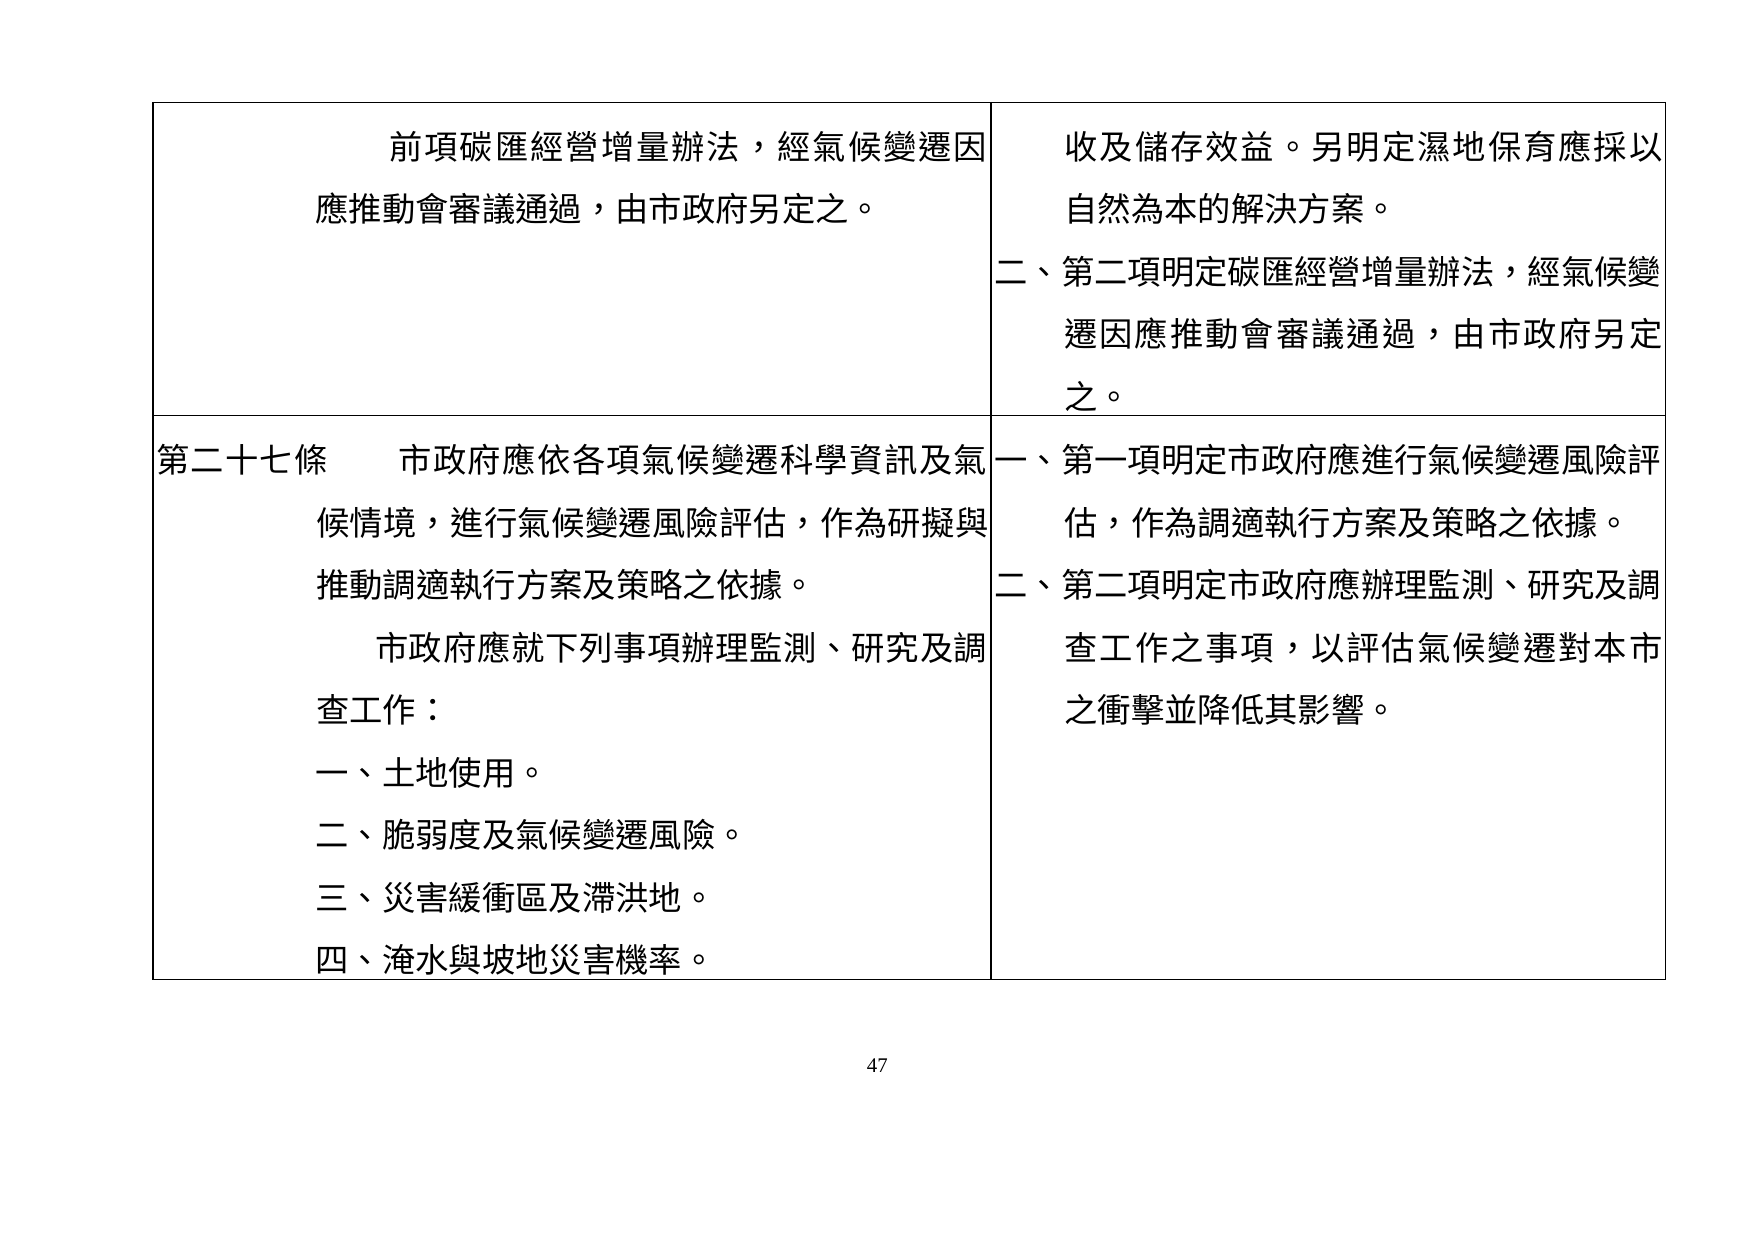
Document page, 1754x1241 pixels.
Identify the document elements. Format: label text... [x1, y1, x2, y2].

table_cell 一、第一項明定市政府應進行氣候變遷風險評估，作為調適執行方案及策略之依據。 二、第二項明定市政府應辦理監測、研究及調查工作之事項，以評估氣候變遷對本市之衝擊並降低其影響。 [992, 416, 1665, 979]
table_cell 第二十七條 市政府應依各項氣候變遷科學資訊及氣候情境，進行氣候變遷風險評估，作為研擬與推動調適執行方案及策略之依據。 市政府應就下列事項辦理監測、研究及調查工作： 一、土地使用。 二、脆弱度及氣候變遷風險。 三、災害緩衝區及滯洪地。 四、淹水與坡地災害機率。 [154, 416, 990, 979]
table_cell 收及儲存效益。另明定濕地保育應採以自然為本的解決方案。 二、第二項明定碳匯經營增量辦法，經氣候變遷因應推動會審議通過，由市政府另定之。 [992, 103, 1665, 415]
table_cell 前項碳匯經營增量辦法，經氣候變遷因應推動會審議通過，由市政府另定之。 [154, 103, 990, 415]
